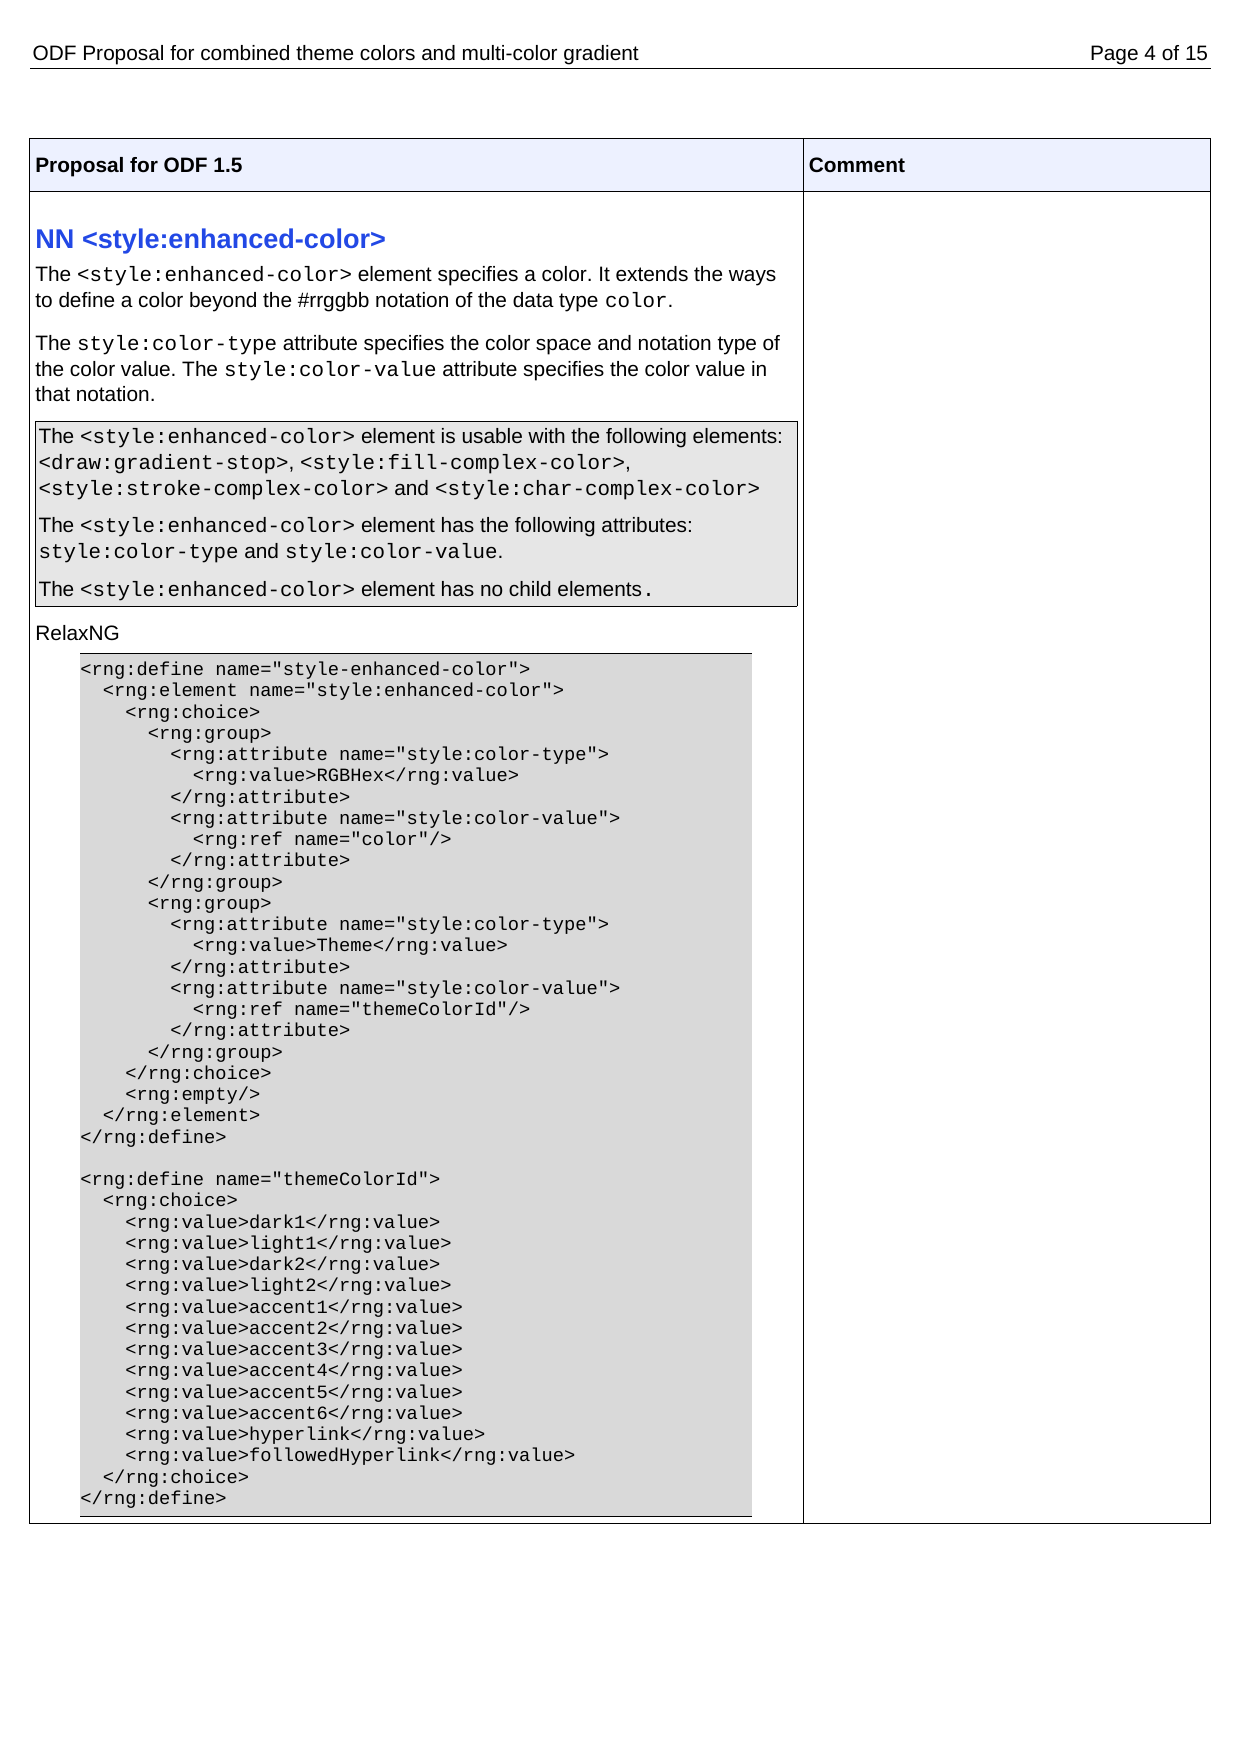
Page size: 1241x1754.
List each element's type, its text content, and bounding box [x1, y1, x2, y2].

table_cell [804, 192, 1210, 1523]
table_cell NN <style:enhanced-color> The <style:enhanced-color> element specifies a color. It extends the ways to define a color beyond the #rrggbb notation of the data type color. The style:color-type attribute specifies the color space and notation type of the color value. The style:color-value attribute specifies the color value in that notation. The <style:enhanced-color> element is usable with the following elements: <draw:gradient-stop>, <style:fill-complex-color>, <style:stroke-complex-color> and <style:char-complex-color> The <style:enhanced-color> element has the following attributes: style:color-type and style:color-value. The <style:enhanced-color> element has no child elements. RelaxNG <rng:define name="style-enhanced-color"> <rng:element name="style:enhanced-color"> <rng:choice> <rng:group> <rng:attribute name="style:color-type"> <rng:value>RGBHex</rng:value> </rng:attribute> <rng:attribute name="style:color-value"> <rng:ref name="color"/> </rng:attribute> </rng:group> <rng:group> <rng:attribute name="style:color-type"> <rng:value>Theme</rng:value> </rng:attribute> <rng:attribute name="style:color-value"> <rng:ref name="themeColorId"/> </rng:attribute> </rng:group> </rng:choice> <rng:empty/> </rng:element> </rng:define> <rng:define name="themeColorId"> <rng:choice> <rng:value>dark1</rng:value> <rng:value>light1</rng:value> <rng:value>dark2</rng:value> <rng:value>light2</rng:value> <rng:value>accent1</rng:value> <rng:value>accent2</rng:value> <rng:value>accent3</rng:value> <rng:value>accent4</rng:value> <rng:value>accent5</rng:value> <rng:value>accent6</rng:value> <rng:value>hyperlink</rng:value> <rng:value>followedHyperlink</rng:value> </rng:choice> </rng:define> [30, 192, 803, 1523]
table_header Proposal for ODF 1.5 [30, 139, 803, 191]
table_header Comment [804, 139, 1210, 191]
